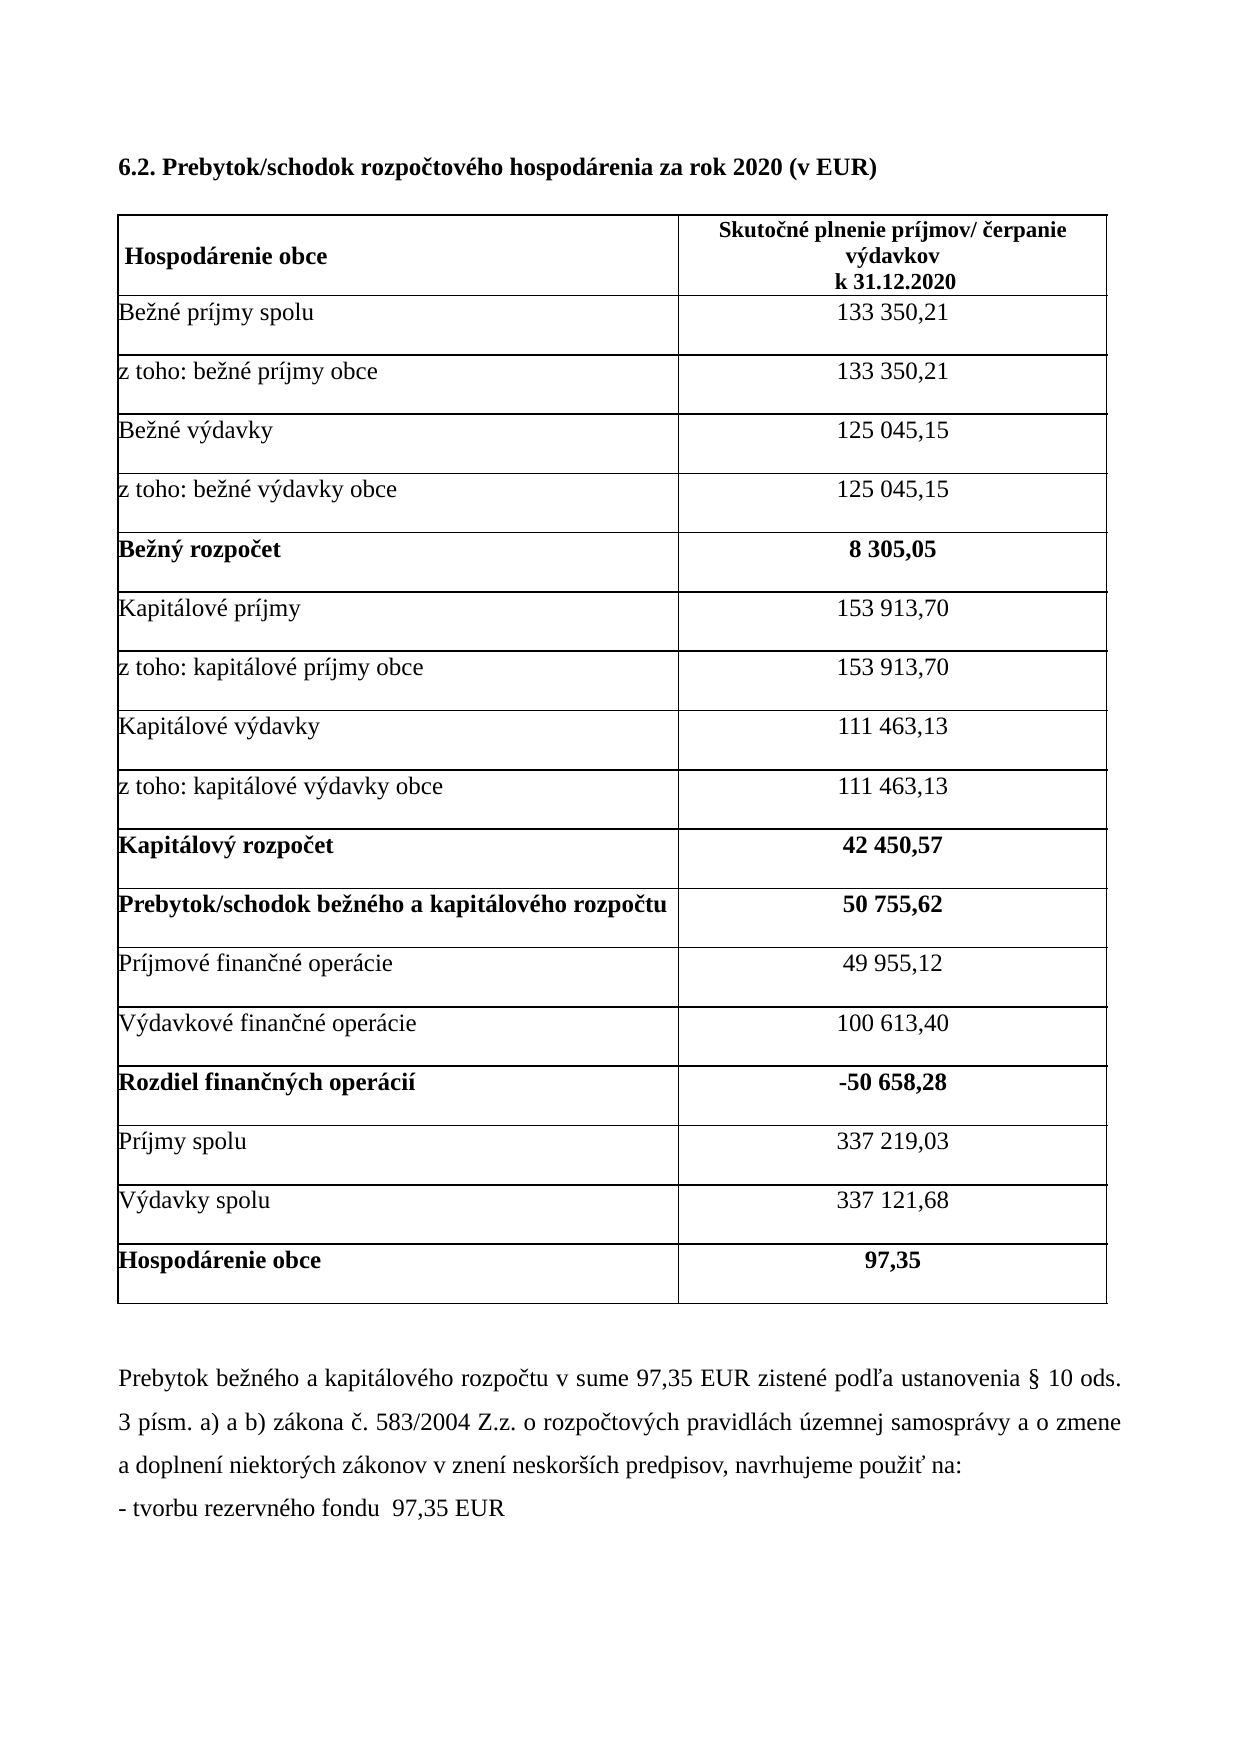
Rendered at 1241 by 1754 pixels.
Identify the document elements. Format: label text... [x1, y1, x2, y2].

table_cell z toho: bežné výdavky obce [119, 474, 678, 532]
table_cell 50 755,62 [679, 889, 1106, 947]
table_cell 125 045,15 [679, 474, 1106, 532]
table_cell 100 613,40 [679, 1008, 1106, 1065]
table_cell 133 350,21 [679, 296, 1106, 354]
table_cell z toho: kapitálové výdavky obce [119, 771, 678, 828]
table_header [118, 1333, 206, 1363]
table_cell Bežné výdavky [119, 415, 678, 473]
table_cell Výdavky spolu [119, 1186, 678, 1243]
table_header Skutočné plnenie príjmov/ čerpanie výdavkov k 31.12.2020 [679, 216, 1106, 295]
table_header [885, 1333, 998, 1363]
table_cell Kapitálové výdavky [119, 711, 678, 769]
table_cell 125 045,15 [679, 415, 1106, 473]
table_cell -50 658,28 [679, 1067, 1106, 1124]
table_header [362, 1333, 791, 1363]
table_cell 153 913,70 [679, 593, 1106, 650]
table_cell 337 219,03 [679, 1126, 1106, 1184]
table_cell z toho: kapitálové príjmy obce [119, 652, 678, 710]
table_cell Kapitálové príjmy [119, 593, 678, 650]
table_cell 42 450,57 [679, 830, 1106, 887]
table_cell 337 121,68 [679, 1186, 1106, 1243]
table_cell 97,35 [679, 1245, 1106, 1302]
text Prebytok bežného a kapitálového rozpočtu v sume 97,35 EUR zistené podľa ustanovenia § 10 ods. 3 písm. a) a b) zákona č. 583/2004 Z.z. o rozpočtových pravidlách územnej samosprávy a o zmene a doplnení niektorých zákonov v znení neskorších predpisov, navrhujeme použiť na: [118, 1363, 1122, 1478]
table_header [206, 1333, 295, 1363]
table_header [295, 1333, 362, 1363]
text 6.2. Prebytok/schodok rozpočtového hospodárenia za rok 2020 (v EUR) [118, 152, 1122, 180]
table_cell 8 305,05 [679, 533, 1106, 591]
table_cell 111 463,13 [679, 771, 1106, 828]
table_cell 133 350,21 [679, 356, 1106, 413]
table_cell Príjmové finančné operácie [119, 948, 678, 1006]
table_cell 111 463,13 [679, 711, 1106, 769]
table_cell 153 913,70 [679, 652, 1106, 710]
table_cell Príjmy spolu [119, 1126, 678, 1184]
table_cell Prebytok/schodok bežného a kapitálového rozpočtu [119, 889, 678, 947]
table_cell Bežný rozpočet [119, 533, 678, 591]
table_header Hospodárenie obce [119, 216, 678, 295]
table_cell z toho: bežné príjmy obce [119, 356, 678, 413]
table_header [998, 1333, 1111, 1363]
table_cell Výdavkové finančné operácie [119, 1008, 678, 1065]
table_cell Kapitálový rozpočet [119, 830, 678, 887]
table_cell 49 955,12 [679, 948, 1106, 1006]
text - tvorbu rezervného fondu 97,35 EUR [118, 1493, 1122, 1522]
table_cell Rozdiel finančných operácií [119, 1067, 678, 1124]
table_header [791, 1333, 885, 1363]
table_cell Hospodárenie obce [119, 1245, 678, 1302]
table_cell Bežné príjmy spolu [119, 296, 678, 354]
